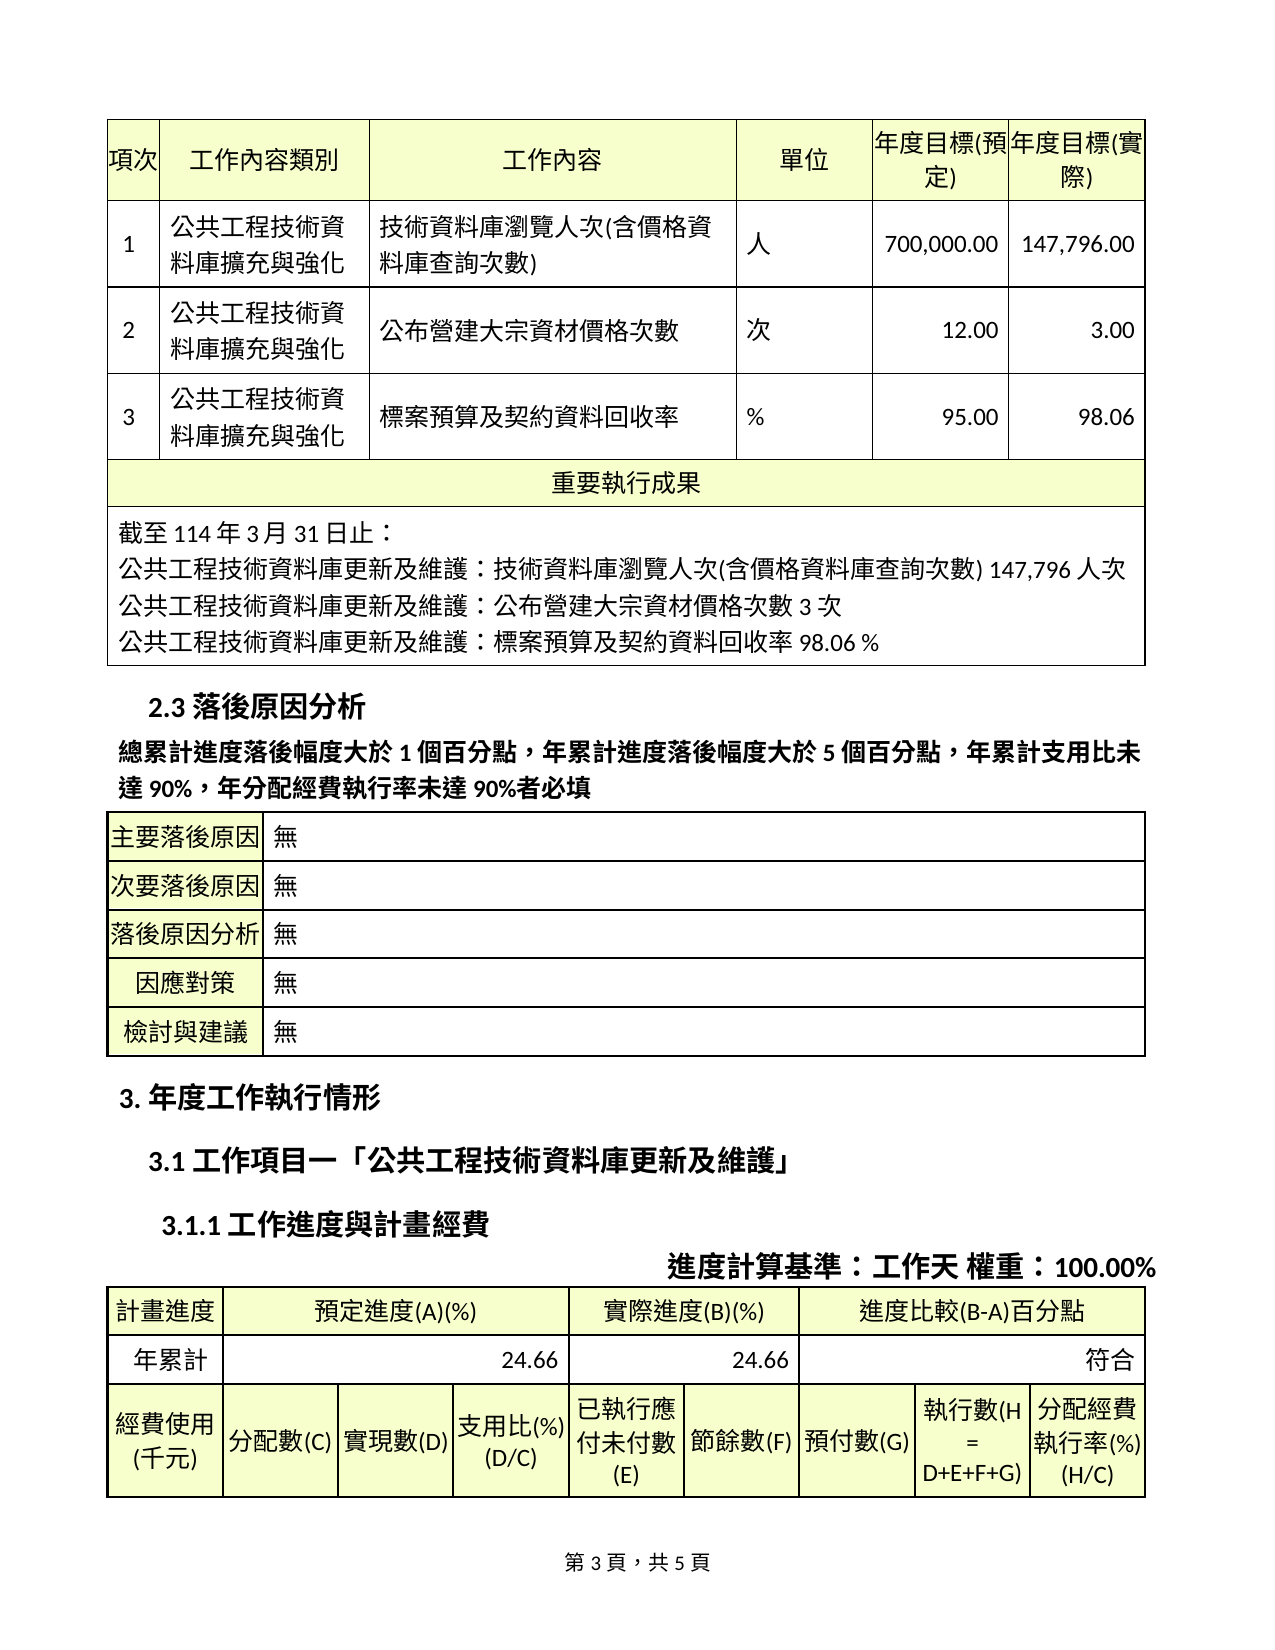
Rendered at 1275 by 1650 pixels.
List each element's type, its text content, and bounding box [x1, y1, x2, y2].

text 3.1.1 工作進度與計畫經費 [119, 1201, 1156, 1243]
table_header 計畫進度 [109, 1288, 222, 1334]
table_cell 標案預算及契約資料回收率 [370, 374, 736, 458]
table_cell 公布營建大宗資材價格次數 [370, 288, 736, 372]
table_cell 95.00 [873, 374, 1008, 458]
table_cell 已執行應付未付數(E) [570, 1385, 683, 1496]
table_cell 3.00 [1009, 288, 1144, 372]
table_cell 分配數(C) [224, 1385, 337, 1496]
table_cell 分配經費執行率(%)(H/C) [1031, 1385, 1144, 1496]
table_cell 技術資料庫瀏覽人次(含價格資料庫查詢次數) [370, 201, 736, 286]
table_cell 24.66 [224, 1336, 568, 1383]
text 3. 年度工作執行情形 [119, 1077, 1156, 1117]
table_cell 執行數(H = D+E+F+G) [916, 1385, 1029, 1496]
table_cell 12.00 [873, 288, 1008, 372]
table_cell 公共工程技術資料庫擴充與強化 [160, 288, 369, 372]
table_cell 節餘數(F) [685, 1385, 798, 1496]
table_cell 公共工程技術資料庫擴充與強化 [160, 374, 369, 458]
table_cell % [737, 374, 872, 458]
table_cell 次 [737, 288, 872, 372]
table_cell 支用比(%)(D/C) [454, 1385, 568, 1496]
table_header 預定進度(A)(%) [224, 1288, 568, 1334]
table_cell 年累計 [109, 1336, 222, 1383]
text 2.3 落後原因分析 [119, 687, 1156, 726]
table_header 實際進度(B)(%) [570, 1288, 798, 1334]
table_cell 2 [108, 288, 159, 372]
table_header 工作內容 [370, 120, 736, 200]
table_header 工作內容類別 [160, 120, 369, 200]
text 3.1 工作項目一「公共工程技術資料庫更新及維護」 [119, 1138, 1156, 1180]
table_cell 98.06 [1009, 374, 1144, 458]
table_cell 24.66 [570, 1336, 798, 1383]
table_cell 次要落後原因 [109, 862, 262, 908]
table_header 總累計進度落後幅度大於 1 個百分點，年累計進度落後幅度大於 5 個百分點，年累計支用比未達 90%，年分配經費執行率未達 90%者必填 [108, 726, 1145, 811]
table_cell 無 [264, 1008, 1144, 1054]
table_cell 預付數(G) [800, 1385, 914, 1496]
table_cell 1 [108, 201, 159, 286]
table_cell 無 [264, 862, 1144, 908]
table_cell 147,796.00 [1009, 201, 1144, 286]
table_header 年度目標(預定) [873, 120, 1008, 200]
table_header 進度比較(B-A)百分點 [800, 1288, 1144, 1334]
table_cell 因應對策 [109, 959, 262, 1006]
table_cell 無 [264, 813, 1144, 860]
table_cell 公共工程技術資料庫擴充與強化 [160, 201, 369, 286]
table_cell 落後原因分析 [109, 911, 262, 957]
table_header 單位 [737, 120, 872, 200]
table_cell 經費使用(千元) [109, 1385, 222, 1496]
table_cell 符合 [800, 1336, 1144, 1383]
table_cell 截至114年3月31日止： 公共工程技術資料庫更新及維護：技術資料庫瀏覽人次(含價格資料庫查詢次數) 147,796 人次 公共工程技術資料庫更新及維護：公布營建大宗資材價格次數 3 次 公共工程技術資料庫更新及維護：標案預算及契約資料回收率 98.06 % [108, 507, 1144, 665]
table_cell 無 [264, 959, 1144, 1006]
table_cell 檢討與建議 [109, 1008, 262, 1054]
table_cell 重要執行成果 [108, 460, 1144, 506]
table_cell 700,000.00 [873, 201, 1008, 286]
text 進度計算基準：工作天 權重：100.00% [119, 1243, 1156, 1286]
table_cell 3 [108, 374, 159, 458]
table_cell 主要落後原因 [109, 813, 262, 860]
table_header 項次 [108, 120, 159, 200]
table_cell 人 [737, 201, 872, 286]
table_cell 無 [264, 911, 1144, 957]
table_cell 實現數(D) [339, 1385, 452, 1496]
table_header 年度目標(實際) [1009, 120, 1144, 200]
